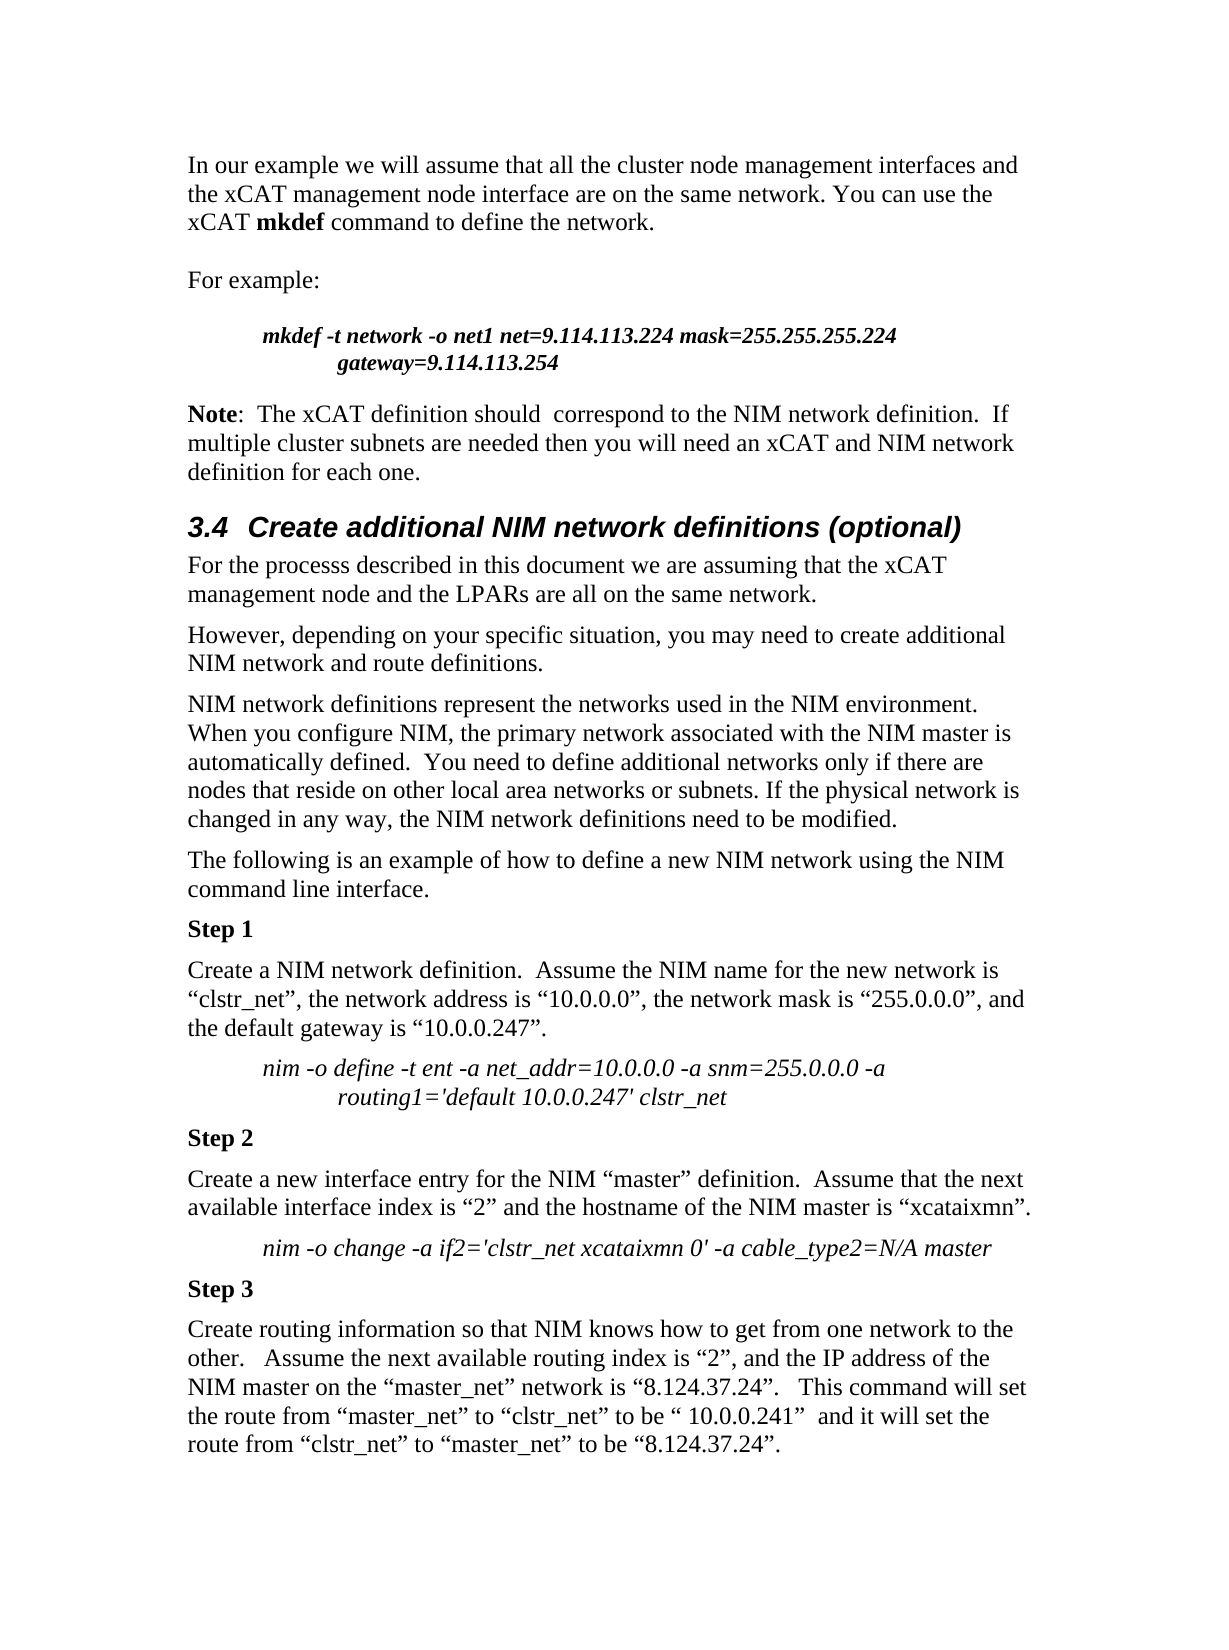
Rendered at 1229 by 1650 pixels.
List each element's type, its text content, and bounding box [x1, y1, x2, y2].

text The following is an example of how to define a new NIM network using the NIM command line interface. [187, 845, 1041, 902]
text Step 2 [187, 1123, 1041, 1152]
text nim -o define -t ent -a net_addr=10.0.0.0 -a snm=255.0.0.0 -a routing1='default 10.0.0.247' clstr_net [262, 1053, 1041, 1111]
text However, depending on your specific situation, you may need to create additional NIM network and route definitions. [187, 620, 1041, 677]
text For example: [187, 265, 1041, 294]
list Note: The xCAT definition should correspond to the NIM network definition. If multiple cluster subnets are needed then you will need an xCAT and NIM network definition for each one. [150, 399, 1041, 486]
text mkdef -t network -o net1 net=9.114.113.224 mask=255.255.255.224 gateway=9.114.113.254 [187, 322, 1041, 375]
text nim -o change -a if2='clstr_net xcataixmn 0' -a cable_type2=N/A master [187, 1233, 1041, 1262]
text For the processs described in this document we are assuming that the xCAT management node and the LPARs are all on the same network. [187, 550, 1041, 608]
subtitle Create additional NIM network definitions (optional) [187, 511, 1041, 544]
text NIM network definitions represent the networks used in the NIM environment. When you configure NIM, the primary network associated with the NIM master is automatically defined. You need to define additional networks only if there are nodes that reside on other local area networks or subnets. If the physical network is changed in any way, the NIM network definitions need to be modified. [187, 689, 1041, 833]
text Create a NIM network definition. Assume the NIM name for the new network is “clstr_net”, the network address is “10.0.0.0”, the network mask is “255.0.0.0”, and the default gateway is “10.0.0.247”. [187, 955, 1041, 1041]
text Create a new interface entry for the NIM “master” definition. Assume that the next available interface index is “2” and the hostname of the NIM master is “xcataixmn”. [187, 1164, 1041, 1221]
text Create routing information so that NIM knows how to get from one network to the other. Assume the next available routing index is “2”, and the IP address of the NIM master on the “master_net” network is “8.124.37.24”. This command will set the route from “master_net” to “clstr_net” to be “ 10.0.0.241” and it will set the route from “clstr_net” to “master_net” to be “8.124.37.24”. [187, 1314, 1041, 1458]
text Step 3 [187, 1274, 1041, 1303]
text In our example we will assume that all the cluster node management interfaces and the xCAT management node interface are on the same network. You can use the xCAT mkdef command to define the network. [187, 150, 1041, 236]
text Step 1 [187, 914, 1041, 943]
